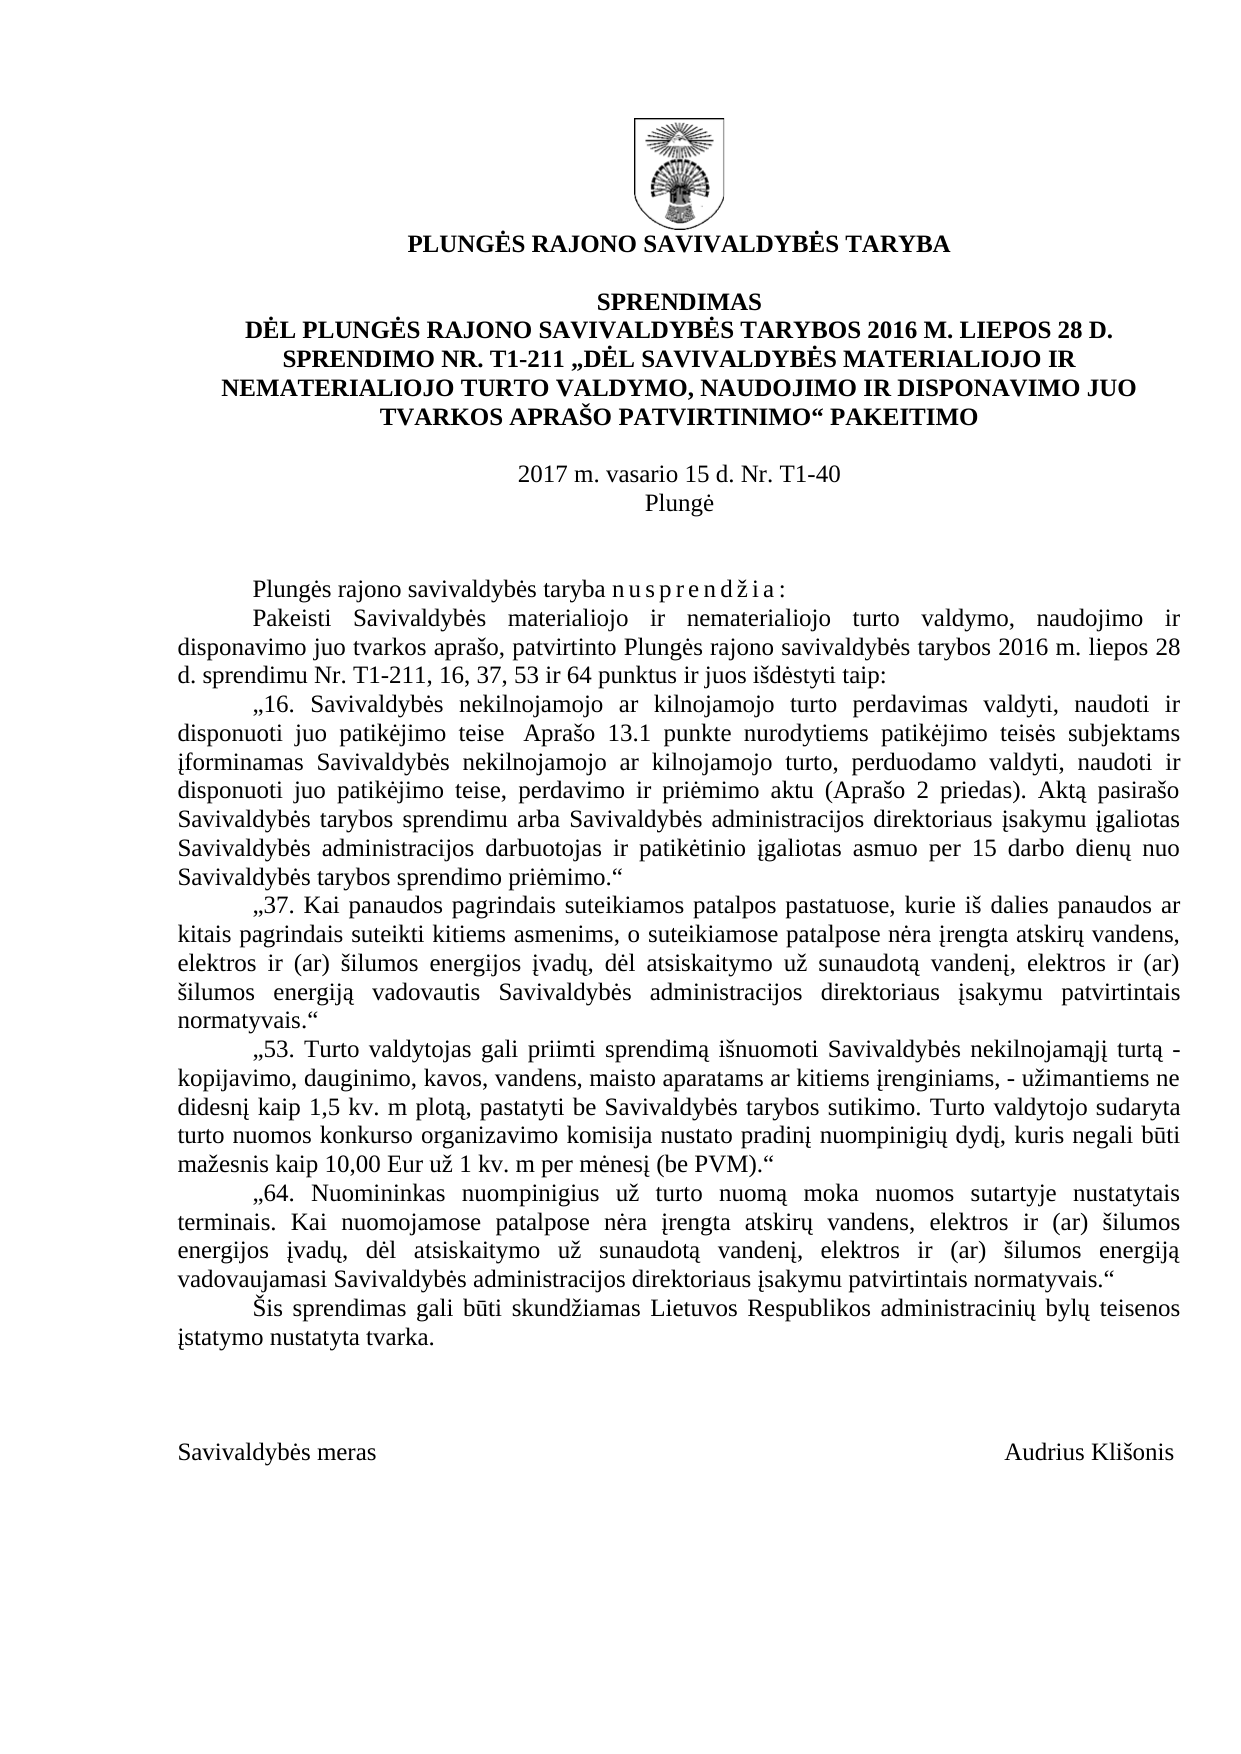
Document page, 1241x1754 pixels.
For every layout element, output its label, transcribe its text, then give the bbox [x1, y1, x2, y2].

text „16. Savivaldybės nekilnojamojo ar kilnojamojo turto perdavimas valdyti, naudoti ir disponuoti juo patikėjimo teise Aprašo 13.1 punkte nurodytiems patikėjimo teisės subjektams įforminamas Savivaldybės nekilnojamojo ar kilnojamojo turto, perduodamo valdyti, naudoti ir disponuoti juo patikėjimo teise, perdavimo ir priėmimo aktu (Aprašo 2 priedas). Aktą pasirašo Savivaldybės tarybos sprendimu arba Savivaldybės administracijos direktoriaus įsakymu įgaliotas Savivaldybės administracijos darbuotojas ir patikėtinio įgaliotas asmuo per 15 darbo dienų nuo Savivaldybės tarybos sprendimo priėmimo.“ [177, 689, 1181, 890]
text Savivaldybės meras Audrius Klišonis [177, 1437, 1181, 1465]
text SPRENDIMAS [177, 287, 1181, 315]
text Pakeisti Savivaldybės materialiojo ir nematerialiojo turto valdymo, naudojimo ir disponavimo juo tvarkos aprašo, patvirtinto Plungės rajono savivaldybės tarybos 2016 m. liepos 28 d. sprendimu Nr. T1-211, 16, 37, 53 ir 64 punktus ir juos išdėstyti taip: [177, 603, 1181, 689]
text „53. Turto valdytojas gali priimti sprendimą išnuomoti Savivaldybės nekilnojamąjį turtą - kopijavimo, dauginimo, kavos, vandens, maisto aparatams ar kitiems įrenginiams, - užimantiems ne didesnį kaip 1,5 kv. m plotą, pastatyti be Savivaldybės tarybos sutikimo. Turto valdytojo sudaryta turto nuomos konkurso organizavimo komisija nustato pradinį nuompinigių dydį, kuris negali būti mažesnis kaip 10,00 Eur už 1 kv. m per mėnesį (be PVM).“ [177, 1034, 1181, 1178]
text Plungės rajono savivaldybės taryba nusprendžia: [177, 574, 1181, 603]
text Šis sprendimas gali būti skundžiamas Lietuvos Respublikos administracinių bylų teisenos įstatymo nustatyta tvarka. [177, 1293, 1181, 1350]
text „64. Nuomininkas nuompinigius už turto nuomą moka nuomos sutartyje nustatytais terminais. Kai nuomojamose patalpose nėra įrengta atskirų vandens, elektros ir (ar) šilumos energijos įvadų, dėl atsiskaitymo už sunaudotą vandenį, elektros ir (ar) šilumos energiją vadovaujamasi Savivaldybės administracijos direktoriaus įsakymu patvirtintais normatyvais.“ [177, 1178, 1181, 1293]
text PLUNGĖS RAJONO SAVIVALDYBĖS TARYBA [177, 229, 1181, 258]
text DĖL Plungės rAJONO savivaldybės tarybos 2016 m. LIEPOS 28 D. sprendimo nr. t1-211 „dėl savivaldybės materialiojo ir nematerialiojo turto valdymo, naudojimo ir disponavimo juo tvarkos aprašo patvirtinimo“ pakeitimo [177, 315, 1181, 430]
text Plungė [177, 488, 1181, 517]
text 2017 m. vasario 15 d. Nr. T1-40 [177, 459, 1181, 488]
text „37. Kai panaudos pagrindais suteikiamos patalpos pastatuose, kurie iš dalies panaudos ar kitais pagrindais suteikti kitiems asmenims, o suteikiamose patalpose nėra įrengta atskirų vandens, elektros ir (ar) šilumos energijos įvadų, dėl atsiskaitymo už sunaudotą vandenį, elektros ir (ar) šilumos energiją vadovautis Savivaldybės administracijos direktoriaus įsakymu patvirtintais normatyvais.“ [177, 890, 1181, 1034]
